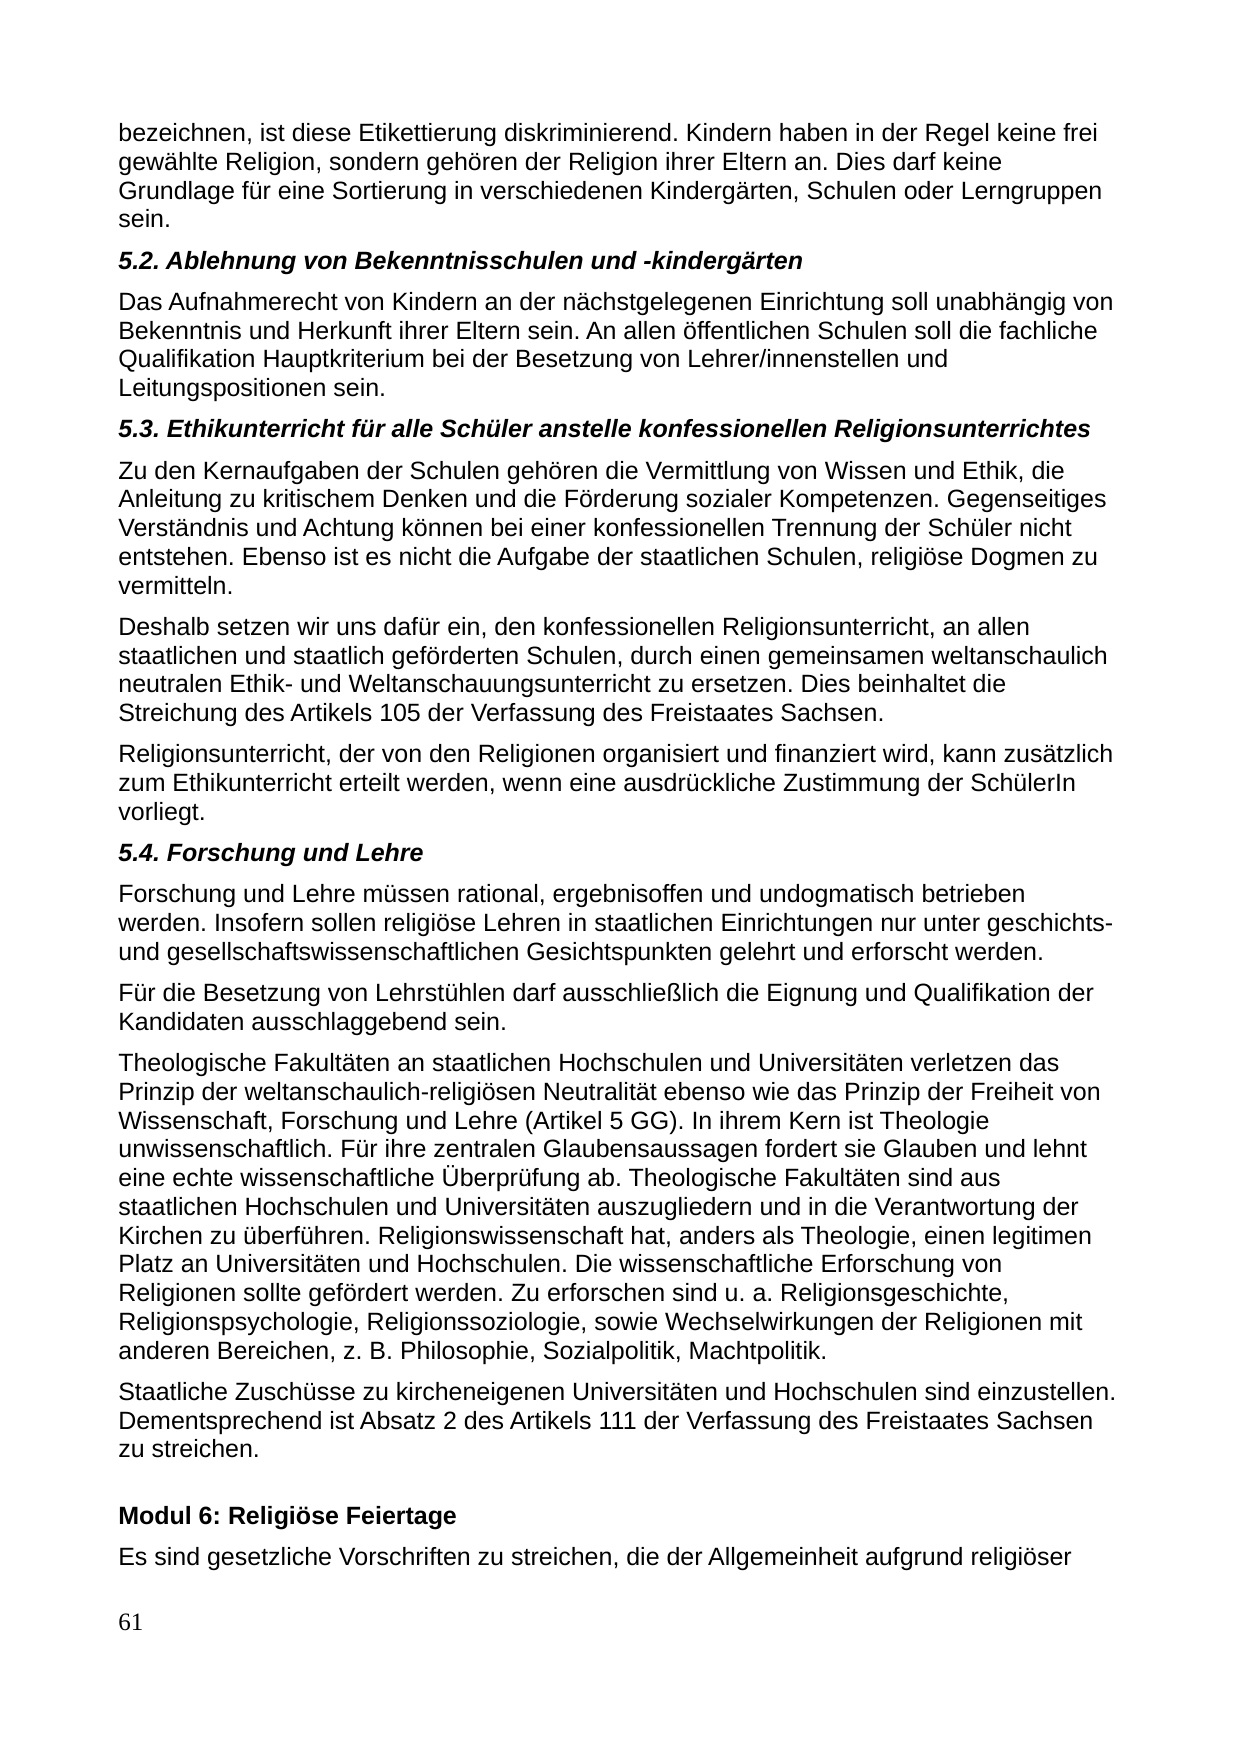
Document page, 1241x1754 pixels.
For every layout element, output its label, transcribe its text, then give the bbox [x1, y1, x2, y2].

text Forschung und Lehre müssen rational, ergebnisoffen und undogmatisch betrieben werden. Insofern sollen religiöse Lehren in staatlichen Einrichtungen nur unter geschichts- und gesellschaftswissenschaftlichen Gesichtspunkten gelehrt und erforscht werden. [118, 879, 1122, 966]
text bezeichnen, ist diese Etikettierung diskriminierend. Kindern haben in der Regel keine frei gewählte Religion, sondern gehören der Religion ihrer Eltern an. Dies darf keine Grundlage für eine Sortierung in verschiedenen Kindergärten, Schulen oder Lerngruppen sein. [118, 118, 1122, 233]
text Staatliche Zuschüsse zu kircheneigenen Universitäten und Hochschulen sind einzustellen. Dementsprechend ist Absatz 2 des Artikels 111 der Verfassung des Freistaates Sachsen zu streichen. [118, 1377, 1122, 1463]
text Für die Besetzung von Lehrstühlen darf ausschließlich die Eignung und Qualifikation der Kandidaten ausschlaggebend sein. [118, 978, 1122, 1036]
text 5.4. Forschung und Lehre [118, 838, 1122, 867]
text Theologische Fakultäten an staatlichen Hochschulen und Universitäten verletzen das Prinzip der weltanschaulich-religiösen Neutralität ebenso wie das Prinzip der Freiheit von Wissenschaft, Forschung und Lehre (Artikel 5 GG). In ihrem Kern ist Theologie unwissenschaftlich. Für ihre zentralen Glaubensaussagen fordert sie Glauben und lehnt eine echte wissenschaftliche Überprüfung ab. Theologische Fakultäten sind aus staatlichen Hochschulen und Universitäten auszugliedern und in die Verantwortung der Kirchen zu überführen. Religionswissenschaft hat, anders als Theologie, einen legitimen Platz an Universitäten und Hochschulen. Die wissenschaftliche Erforschung von Religionen sollte gefördert werden. Zu erforschen sind u. a. Religionsgeschichte, Religionspsychologie, Religionssoziologie, sowie Wechselwirkungen der Religionen mit anderen Bereichen, z. B. Philosophie, Sozialpolitik, Machtpolitik. [118, 1048, 1122, 1364]
text Deshalb setzen wir uns dafür ein, den konfessionellen Religionsunterricht, an allen staatlichen und staatlich geförderten Schulen, durch einen gemeinsamen weltanschaulich neutralen Ethik- und Weltanschauungsunterricht zu ersetzen. Dies beinhaltet die Streichung des Artikels 105 der Verfassung des Freistaates Sachsen. [118, 612, 1122, 727]
text Es sind gesetzliche Vorschriften zu streichen, die der Allgemeinheit aufgrund religiöser [118, 1542, 1122, 1571]
text Religionsunterricht, der von den Religionen organisiert und finanziert wird, kann zusätzlich zum Ethikunterricht erteilt werden, wenn eine ausdrückliche Zustimmung der SchülerIn vorliegt. [118, 739, 1122, 826]
text Zu den Kernaufgaben der Schulen gehören die Vermittlung von Wissen und Ethik, die Anleitung zu kritischem Denken und die Förderung sozialer Kompetenzen. Gegenseitiges Verständnis und Achtung können bei einer konfessionellen Trennung der Schüler nicht entstehen. Ebenso ist es nicht die Aufgabe der staatlichen Schulen, religiöse Dogmen zu vermitteln. [118, 456, 1122, 599]
text 5.2. Ablehnung von Bekenntnisschulen und -kindergärten [118, 246, 1122, 274]
subtitle Modul 6: Religiöse Feiertage [118, 1501, 1122, 1529]
text 5.3. Ethikunterricht für alle Schüler anstelle konfessionellen Religionsunterrichtes [118, 414, 1122, 443]
text Das Aufnahmerecht von Kindern an der nächstgelegenen Einrichtung soll unabhängig von Bekenntnis und Herkunft ihrer Eltern sein. An allen öffentlichen Schulen soll die fachliche Qualifikation Hauptkriterium bei der Besetzung von Lehrer/innenstellen und Leitungspositionen sein. [118, 287, 1122, 402]
